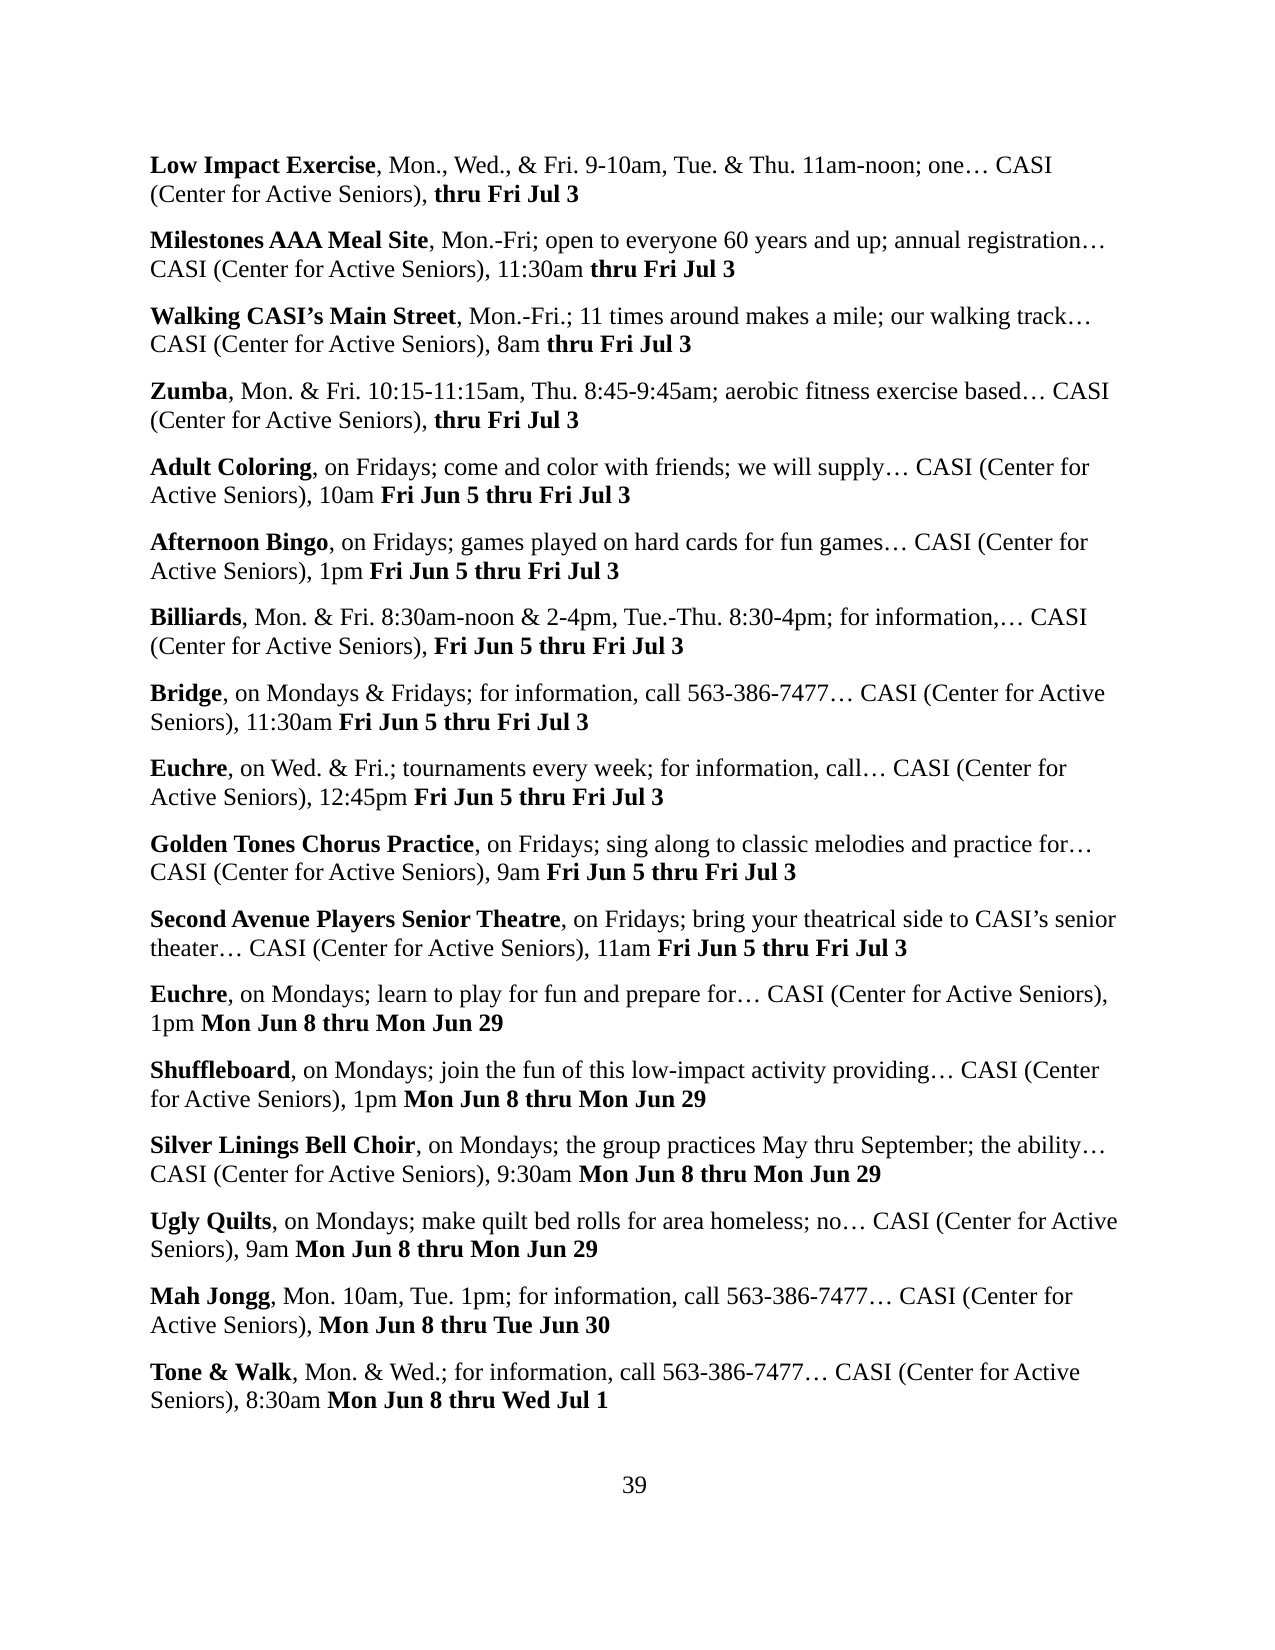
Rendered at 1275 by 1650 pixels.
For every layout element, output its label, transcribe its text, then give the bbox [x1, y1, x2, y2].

text Golden Tones Chorus Practice, on Fridays; sing along to classic melodies and practice for… CASI (Center for Active Seniors), 9am Fri Jun 5 thru Fri Jul 3 [150, 829, 1125, 886]
text Bridge, on Mondays & Fridays; for information, call 563-386-7477… CASI (Center for Active Seniors), 11:30am Fri Jun 5 thru Fri Jul 3 [150, 678, 1125, 735]
text Silver Linings Bell Choir, on Mondays; the group practices May thru September; the ability… CASI (Center for Active Seniors), 9:30am Mon Jun 8 thru Mon Jun 29 [150, 1130, 1125, 1188]
text Low Impact Exercise, Mon., Wed., & Fri. 9-10am, Tue. & Thu. 11am-noon; one… CASI (Center for Active Seniors), thru Fri Jul 3 [150, 150, 1125, 207]
text Shuffleboard, on Mondays; join the fun of this low-impact activity providing… CASI (Center for Active Seniors), 1pm Mon Jun 8 thru Mon Jun 29 [150, 1055, 1125, 1112]
text Walking CASI’s Main Street, Mon.-Fri.; 11 times around makes a mile; our walking track… CASI (Center for Active Seniors), 8am thru Fri Jul 3 [150, 301, 1125, 358]
text Milestones AAA Meal Site, Mon.-Fri; open to everyone 60 years and up; annual registration… CASI (Center for Active Seniors), 11:30am thru Fri Jul 3 [150, 225, 1125, 283]
text Euchre, on Wed. & Fri.; tournaments every week; for information, call… CASI (Center for Active Seniors), 12:45pm Fri Jun 5 thru Fri Jul 3 [150, 753, 1125, 811]
text Tone & Walk, Mon. & Wed.; for information, call 563-386-7477… CASI (Center for Active Seniors), 8:30am Mon Jun 8 thru Wed Jul 1 [150, 1357, 1125, 1414]
text Billiards, Mon. & Fri. 8:30am-noon & 2-4pm, Tue.-Thu. 8:30-4pm; for information,… CASI (Center for Active Seniors), Fri Jun 5 thru Fri Jul 3 [150, 602, 1125, 660]
text Euchre, on Mondays; learn to play for fun and prepare for… CASI (Center for Active Seniors), 1pm Mon Jun 8 thru Mon Jun 29 [150, 979, 1125, 1037]
text Zumba, Mon. & Fri. 10:15-11:15am, Thu. 8:45-9:45am; aerobic fitness exercise based… CASI (Center for Active Seniors), thru Fri Jul 3 [150, 376, 1125, 434]
text Second Avenue Players Senior Theatre, on Fridays; bring your theatrical side to CASI’s senior theater… CASI (Center for Active Seniors), 11am Fri Jun 5 thru Fri Jul 3 [150, 904, 1125, 962]
text Mah Jongg, Mon. 10am, Tue. 1pm; for information, call 563-386-7477… CASI (Center for Active Seniors), Mon Jun 8 thru Tue Jun 30 [150, 1281, 1125, 1339]
text Adult Coloring, on Fridays; come and color with friends; we will supply… CASI (Center for Active Seniors), 10am Fri Jun 5 thru Fri Jul 3 [150, 452, 1125, 509]
text Afternoon Bingo, on Fridays; games played on hard cards for fun games… CASI (Center for Active Seniors), 1pm Fri Jun 5 thru Fri Jul 3 [150, 527, 1125, 584]
text Ugly Quilts, on Mondays; make quilt bed rolls for area homeless; no… CASI (Center for Active Seniors), 9am Mon Jun 8 thru Mon Jun 29 [150, 1206, 1125, 1263]
